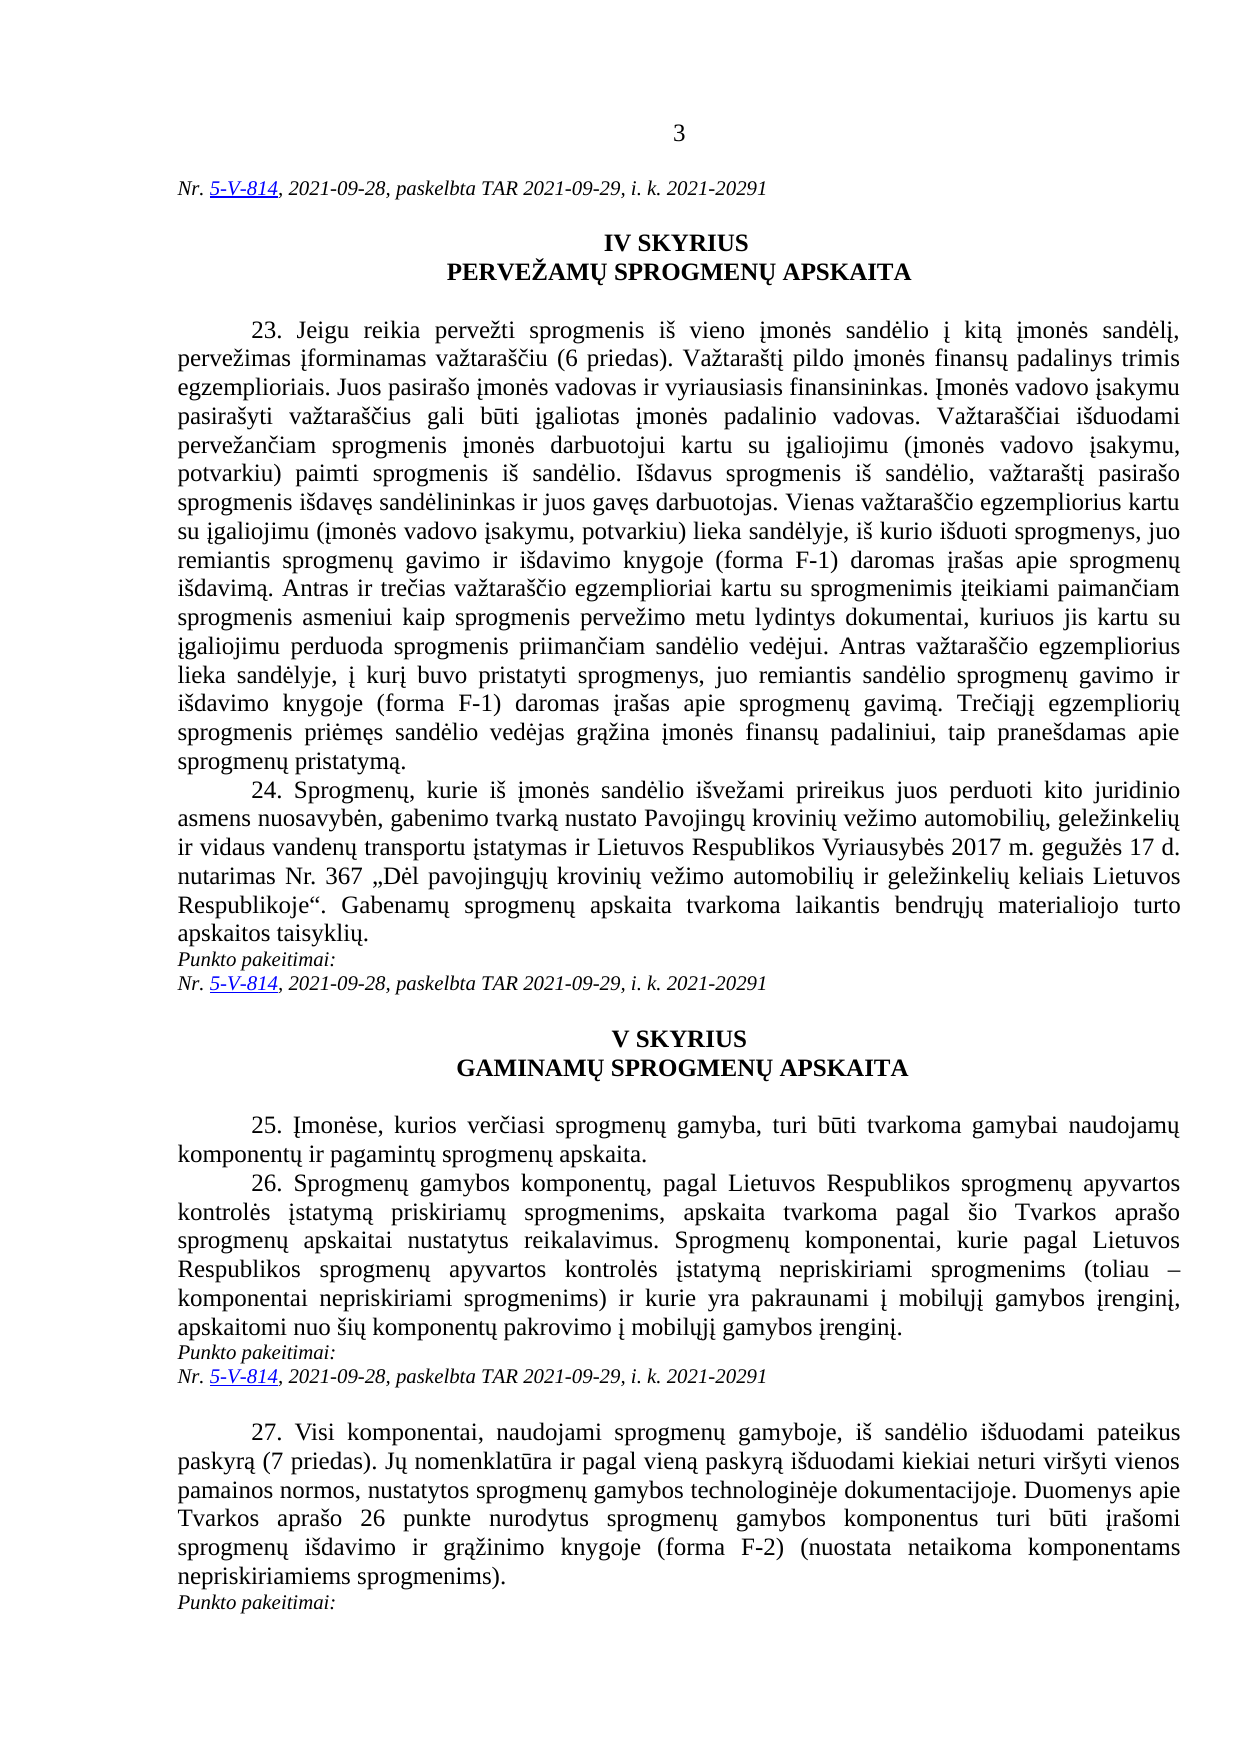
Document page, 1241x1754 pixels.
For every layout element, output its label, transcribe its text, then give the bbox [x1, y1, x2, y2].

text Punkto pakeitimai: [177, 1340, 1181, 1364]
text GAMINAMŲ SPROGMENŲ APSKAITA [177, 1053, 1181, 1082]
text 25. Įmonėse, kurios verčiasi sprogmenų gamyba, turi būti tvarkoma gamybai naudojamų komponentų ir pagamintų sprogmenų apskaita. [177, 1110, 1181, 1168]
text Punkto pakeitimai: [177, 1590, 1181, 1614]
text 27. Visi komponentai, naudojami sprogmenų gamyboje, iš sandėlio išduodami pateikus paskyrą (7 priedas). Jų nomenklatūra ir pagal vieną paskyrą išduodami kiekiai neturi viršyti vienos pamainos normos, nustatytos sprogmenų gamybos technologinėje dokumentacijoje. Duomenys apie Tvarkos aprašo 26 punkte nurodytus sprogmenų gamybos komponentus turi būti įrašomi sprogmenų išdavimo ir grąžinimo knygoje (forma F-2) (nuostata netaikoma komponentams nepriskiriamiems sprogmenims). [177, 1417, 1181, 1590]
text IV SKYRIUS [177, 228, 1181, 257]
text Nr. 5-V-814, 2021-09-28, paskelbta TAR 2021-09-29, i. k. 2021-20291 [177, 176, 1181, 200]
text V SKYRIUS [177, 1024, 1181, 1053]
text PERVEŽAMŲ SPROGMENŲ APSKAITA [177, 257, 1181, 286]
text Nr. 5-V-814, 2021-09-28, paskelbta TAR 2021-09-29, i. k. 2021-20291 [177, 971, 1181, 995]
text Punkto pakeitimai: [177, 947, 1181, 971]
text 23. Jeigu reikia pervežti sprogmenis iš vieno įmonės sandėlio į kitą įmonės sandėlį, pervežimas įforminamas važtaraščiu (6 priedas). Važtaraštį pildo įmonės finansų padalinys trimis egzemplioriais. Juos pasirašo įmonės vadovas ir vyriausiasis finansininkas. Įmonės vadovo įsakymu pasirašyti važtaraščius gali būti įgaliotas įmonės padalinio vadovas. Važtaraščiai išduodami pervežančiam sprogmenis įmonės darbuotojui kartu su įgaliojimu (įmonės vadovo įsakymu, potvarkiu) paimti sprogmenis iš sandėlio. Išdavus sprogmenis iš sandėlio, važtaraštį pasirašo sprogmenis išdavęs sandėlininkas ir juos gavęs darbuotojas. Vienas važtaraščio egzempliorius kartu su įgaliojimu (įmonės vadovo įsakymu, potvarkiu) lieka sandėlyje, iš kurio išduoti sprogmenys, juo remiantis sprogmenų gavimo ir išdavimo knygoje (forma F-1) daromas įrašas apie sprogmenų išdavimą. Antras ir trečias važtaraščio egzemplioriai kartu su sprogmenimis įteikiami paimančiam sprogmenis asmeniui kaip sprogmenis pervežimo metu lydintys dokumentai, kuriuos jis kartu su įgaliojimu perduoda sprogmenis priimančiam sandėlio vedėjui. Antras važtaraščio egzempliorius lieka sandėlyje, į kurį buvo pristatyti sprogmenys, juo remiantis sandėlio sprogmenų gavimo ir išdavimo knygoje (forma F-1) daromas įrašas apie sprogmenų gavimą. Trečiąjį egzempliorių sprogmenis priėmęs sandėlio vedėjas grąžina įmonės finansų padaliniui, taip pranešdamas apie sprogmenų pristatymą. [177, 315, 1181, 775]
text Nr. 5-V-814, 2021-09-28, paskelbta TAR 2021-09-29, i. k. 2021-20291 [177, 1364, 1181, 1388]
text 24. Sprogmenų, kurie iš įmonės sandėlio išvežami prireikus juos perduoti kito juridinio asmens nuosavybėn, gabenimo tvarką nustato Pavojingų krovinių vežimo automobilių, geležinkelių ir vidaus vandenų transportu įstatymas ir Lietuvos Respublikos Vyriausybės 2017 m. gegužės 17 d. nutarimas Nr. 367 „Dėl pavojingųjų krovinių vežimo automobilių ir geležinkelių keliais Lietuvos Respublikoje“. Gabenamų sprogmenų apskaita tvarkoma laikantis bendrųjų materialiojo turto apskaitos taisyklių. [177, 775, 1181, 947]
text 26. Sprogmenų gamybos komponentų, pagal Lietuvos Respublikos sprogmenų apyvartos kontrolės įstatymą priskiriamų sprogmenims, apskaita tvarkoma pagal šio Tvarkos aprašo sprogmenų apskaitai nustatytus reikalavimus. Sprogmenų komponentai, kurie pagal Lietuvos Respublikos sprogmenų apyvartos kontrolės įstatymą nepriskiriami sprogmenims (toliau – komponentai nepriskiriami sprogmenims) ir kurie yra pakraunami į mobilųjį gamybos įrenginį, apskaitomi nuo šių komponentų pakrovimo į mobilųjį gamybos įrenginį. [177, 1168, 1181, 1340]
